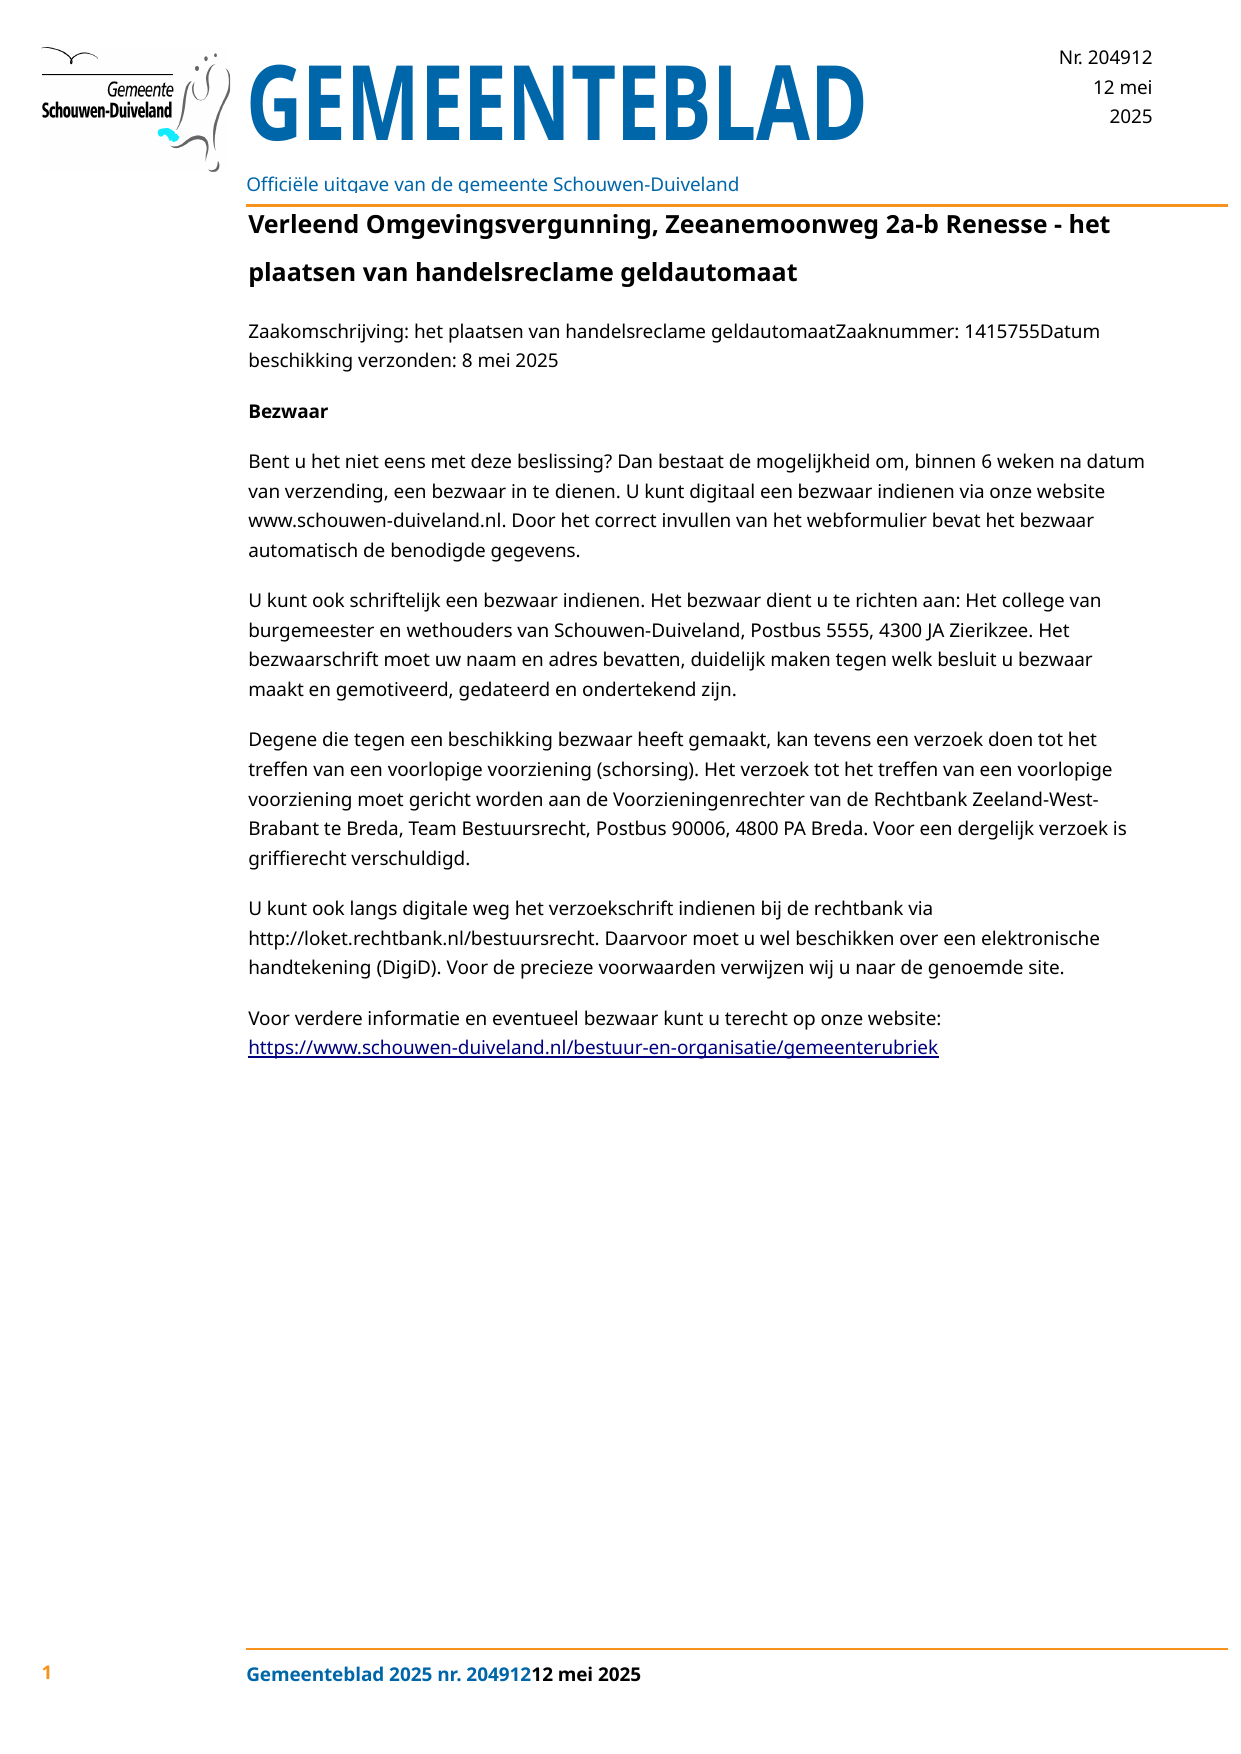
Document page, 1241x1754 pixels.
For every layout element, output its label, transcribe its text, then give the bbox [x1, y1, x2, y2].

text Bent u het niet eens met deze beslissing? Dan bestaat de mogelijkheid om, binnen 6 weken na datum van verzending, een bezwaar in te dienen. U kunt digitaal een bezwaar indienen via onze website www.schouwen-duiveland.nl. Door het correct invullen van het webformulier bevat het bezwaar automatisch de benodigde gegevens. [248, 448, 1152, 563]
text Verleend Omgevingsvergunning, Zeeanemoonweg 2a-b Renesse - het plaatsen van handelsreclame geldautomaat [248, 207, 1152, 288]
text U kunt ook langs digitale weg het verzoekschrift indienen bij de rechtbank via http://loket.rechtbank.nl/bestuursrecht. Daarvoor moet u wel beschikken over een elektronische handtekening (DigiD). Voor de precieze voorwaarden verwijzen wij u naar de genoemde site. [248, 895, 1152, 980]
text Voor verdere informatie en eventueel bezwaar kunt u terecht op onze website: https://www.schouwen-duiveland.nl/bestuur-en-organisatie/gemeenterubriek [248, 1005, 1152, 1060]
text Bezwaar [248, 398, 1152, 424]
text U kunt ook schriftelijk een bezwaar indienen. Het bezwaar dient u te richten aan: Het college van burgemeester en wethouders van Schouwen-Duiveland, Postbus 5555, 4300 JA Zierikzee. Het bezwaarschrift moet uw naam en adres bevatten, duidelijk maken tegen welk besluit u bezwaar maakt en gemotiveerd, gedateerd en ondertekend zijn. [248, 587, 1152, 702]
picture [41, 47, 231, 172]
text Zaakomschrijving: het plaatsen van handelsreclame geldautomaatZaaknummer: 1415755Datum beschikking verzonden: 8 mei 2025 [248, 318, 1152, 373]
text Degene die tegen een beschikking bezwaar heeft gemaakt, kan tevens een verzoek doen tot het treffen van een voorlopige voorziening (schorsing). Het verzoek tot het treffen van een voorlopige voorziening moet gericht worden aan de Voorzieningenrechter van de Rechtbank Zeeland-West-Brabant te Breda, Team Bestuursrecht, Postbus 90006, 4800 PA Breda. Voor een dergelijk verzoek is griffierecht verschuldigd. [248, 727, 1152, 871]
